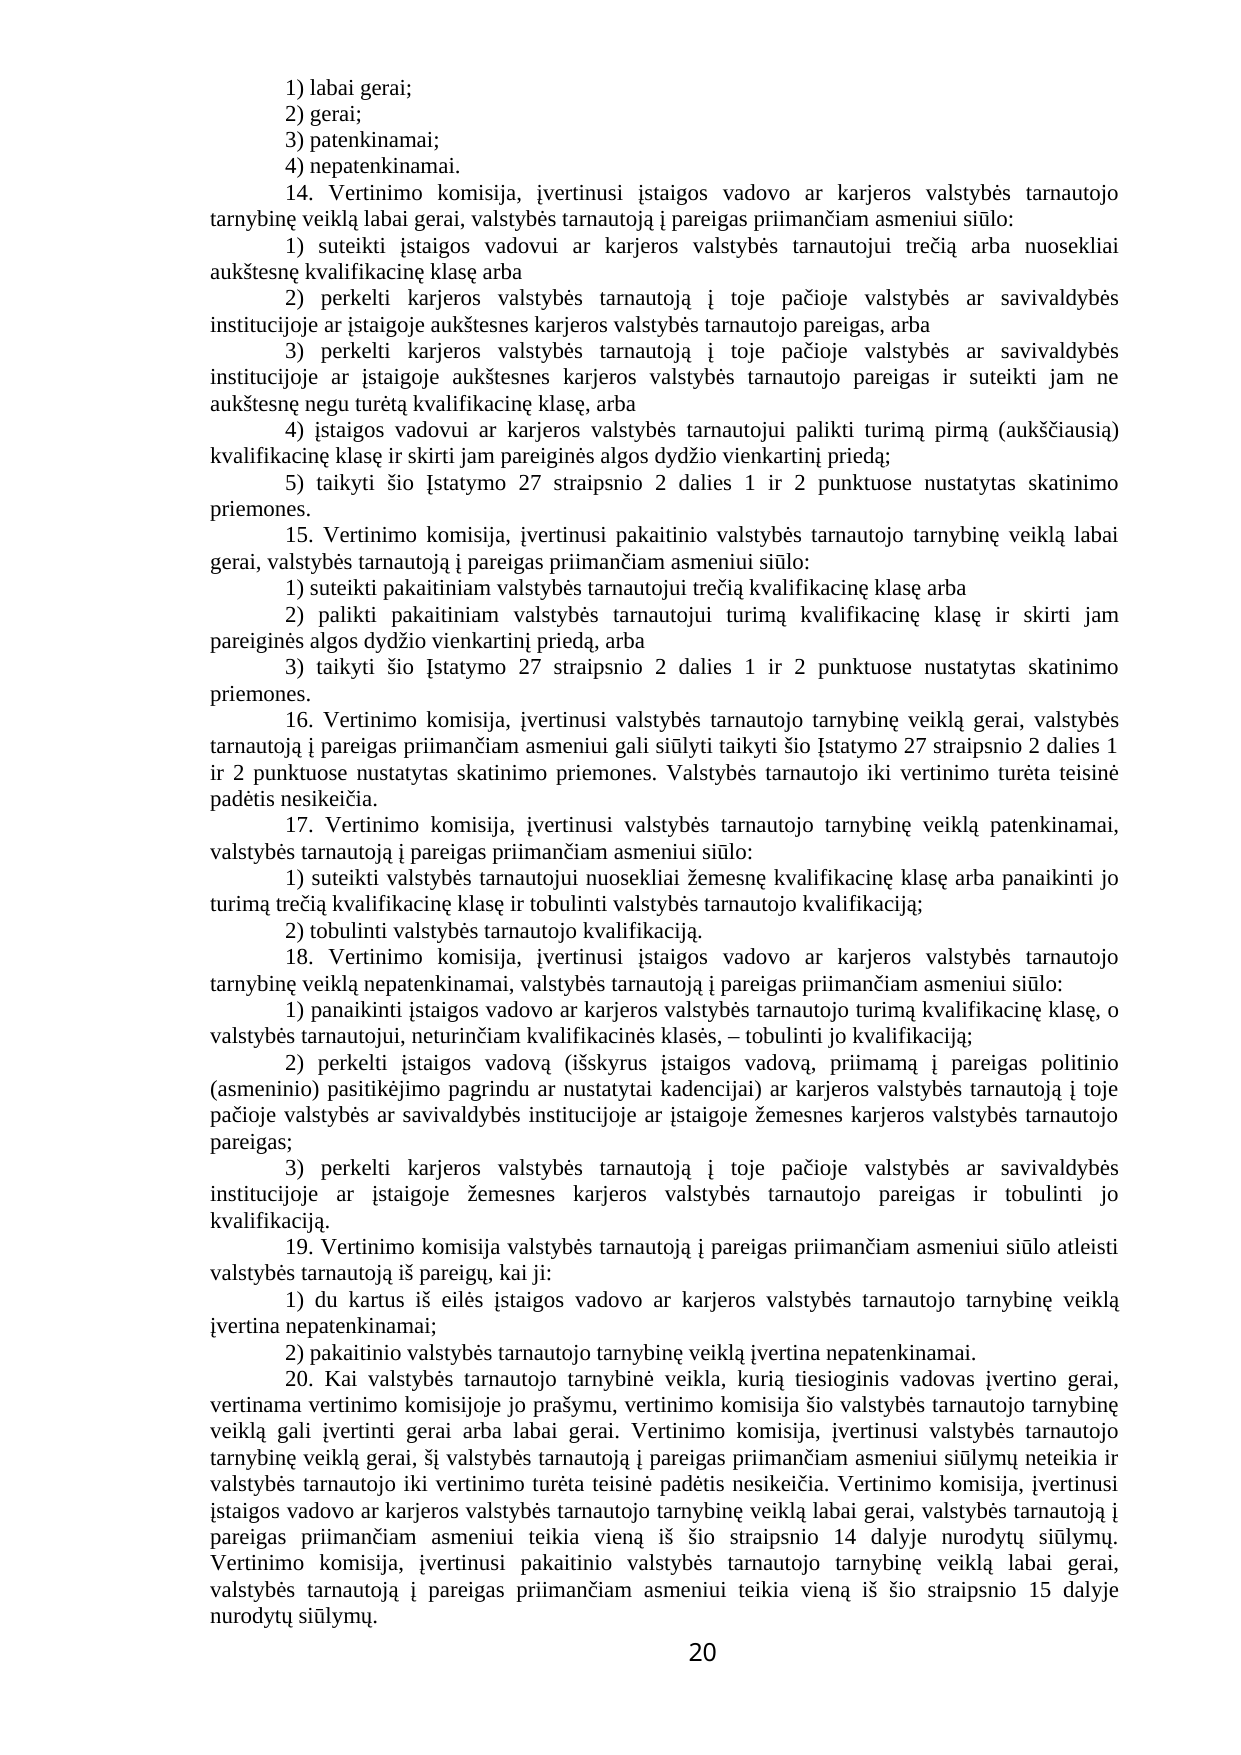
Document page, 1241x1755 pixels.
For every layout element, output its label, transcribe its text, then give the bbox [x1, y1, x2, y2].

text 2) perkelti įstaigos vadovą (išskyrus įstaigos vadovą, priimamą į pareigas politinio (asmeninio) pasitikėjimo pagrindu ar nustatytai kadencijai) ar karjeros valstybės tarnautoją į toje pačioje valstybės ar savivaldybės institucijoje ar įstaigoje žemesnes karjeros valstybės tarnautojo pareigas; [210, 1049, 1120, 1154]
text 4) įstaigos vadovui ar karjeros valstybės tarnautojui palikti turimą pirmą (aukščiausią) kvalifikacinę klasę ir skirti jam pareiginės algos dydžio vienkartinį priedą; [210, 416, 1120, 469]
text 3) perkelti karjeros valstybės tarnautoją į toje pačioje valstybės ar savivaldybės institucijoje ar įstaigoje aukštesnes karjeros valstybės tarnautojo pareigas ir suteikti jam ne aukštesnę negu turėtą kvalifikacinę klasę, arba [210, 337, 1120, 416]
text 3) taikyti šio Įstatymo 27 straipsnio 2 dalies 1 ir 2 punktuose nustatytas skatinimo priemones. [210, 653, 1120, 706]
text 2) tobulinti valstybės tarnautojo kvalifikaciją. [210, 917, 1120, 943]
text 3) perkelti karjeros valstybės tarnautoją į toje pačioje valstybės ar savivaldybės institucijoje ar įstaigoje žemesnes karjeros valstybės tarnautojo pareigas ir tobulinti jo kvalifikaciją. [210, 1154, 1120, 1233]
text 17. Vertinimo komisija, įvertinusi valstybės tarnautojo tarnybinę veiklą patenkinamai, valstybės tarnautoją į pareigas priimančiam asmeniui siūlo: [210, 811, 1120, 864]
text 1) suteikti įstaigos vadovui ar karjeros valstybės tarnautojui trečią arba nuosekliai aukštesnę kvalifikacinę klasę arba [210, 232, 1120, 284]
text 1) panaikinti įstaigos vadovo ar karjeros valstybės tarnautojo turimą kvalifikacinę klasę, o valstybės tarnautojui, neturinčiam kvalifikacinės klasės, – tobulinti jo kvalifikaciją; [210, 996, 1120, 1049]
text 2) palikti pakaitiniam valstybės tarnautojui turimą kvalifikacinę klasę ir skirti jam pareiginės algos dydžio vienkartinį priedą, arba [210, 601, 1120, 653]
text 14. Vertinimo komisija, įvertinusi įstaigos vadovo ar karjeros valstybės tarnautojo tarnybinę veiklą labai gerai, valstybės tarnautoją į pareigas priimančiam asmeniui siūlo: [210, 179, 1120, 232]
text 1) labai gerai; [210, 73, 1120, 100]
text 2) gerai; [210, 100, 1120, 126]
text 3) patenkinamai; [210, 126, 1120, 153]
text 15. Vertinimo komisija, įvertinusi pakaitinio valstybės tarnautojo tarnybinę veiklą labai gerai, valstybės tarnautoją į pareigas priimančiam asmeniui siūlo: [210, 522, 1120, 574]
text 16. Vertinimo komisija, įvertinusi valstybės tarnautojo tarnybinę veiklą gerai, valstybės tarnautoją į pareigas priimančiam asmeniui gali siūlyti taikyti šio Įstatymo 27 straipsnio 2 dalies 1 ir 2 punktuose nustatytas skatinimo priemones. Valstybės tarnautojo iki vertinimo turėta teisinė padėtis nesikeičia. [210, 706, 1120, 811]
text 4) nepatenkinamai. [210, 153, 1120, 179]
text 2) pakaitinio valstybės tarnautojo tarnybinę veiklą įvertina nepatenkinamai. [210, 1338, 1120, 1365]
text 1) suteikti pakaitiniam valstybės tarnautojui trečią kvalifikacinę klasę arba [210, 574, 1120, 601]
text 5) taikyti šio Įstatymo 27 straipsnio 2 dalies 1 ir 2 punktuose nustatytas skatinimo priemones. [210, 469, 1120, 522]
text 20. Kai valstybės tarnautojo tarnybinė veikla, kurią tiesioginis vadovas įvertino gerai, vertinama vertinimo komisijoje jo prašymu, vertinimo komisija šio valstybės tarnautojo tarnybinę veiklą gali įvertinti gerai arba labai gerai. Vertinimo komisija, įvertinusi valstybės tarnautojo tarnybinę veiklą gerai, šį valstybės tarnautoją į pareigas priimančiam asmeniui siūlymų neteikia ir valstybės tarnautojo iki vertinimo turėta teisinė padėtis nesikeičia. Vertinimo komisija, įvertinusi įstaigos vadovo ar karjeros valstybės tarnautojo tarnybinę veiklą labai gerai, valstybės tarnautoją į pareigas priimančiam asmeniui teikia vieną iš šio straipsnio 14 dalyje nurodytų siūlymų. Vertinimo komisija, įvertinusi pakaitinio valstybės tarnautojo tarnybinę veiklą labai gerai, valstybės tarnautoją į pareigas priimančiam asmeniui teikia vieną iš šio straipsnio 15 dalyje nurodytų siūlymų. [210, 1365, 1120, 1628]
text 1) du kartus iš eilės įstaigos vadovo ar karjeros valstybės tarnautojo tarnybinę veiklą įvertina nepatenkinamai; [210, 1286, 1120, 1338]
text 2) perkelti karjeros valstybės tarnautoją į toje pačioje valstybės ar savivaldybės institucijoje ar įstaigoje aukštesnes karjeros valstybės tarnautojo pareigas, arba [210, 284, 1120, 337]
text 19. Vertinimo komisija valstybės tarnautoją į pareigas priimančiam asmeniui siūlo atleisti valstybės tarnautoją iš pareigų, kai ji: [210, 1233, 1120, 1286]
text 1) suteikti valstybės tarnautojui nuosekliai žemesnę kvalifikacinę klasę arba panaikinti jo turimą trečią kvalifikacinę klasę ir tobulinti valstybės tarnautojo kvalifikaciją; [210, 864, 1120, 917]
text 18. Vertinimo komisija, įvertinusi įstaigos vadovo ar karjeros valstybės tarnautojo tarnybinę veiklą nepatenkinamai, valstybės tarnautoją į pareigas priimančiam asmeniui siūlo: [210, 943, 1120, 996]
